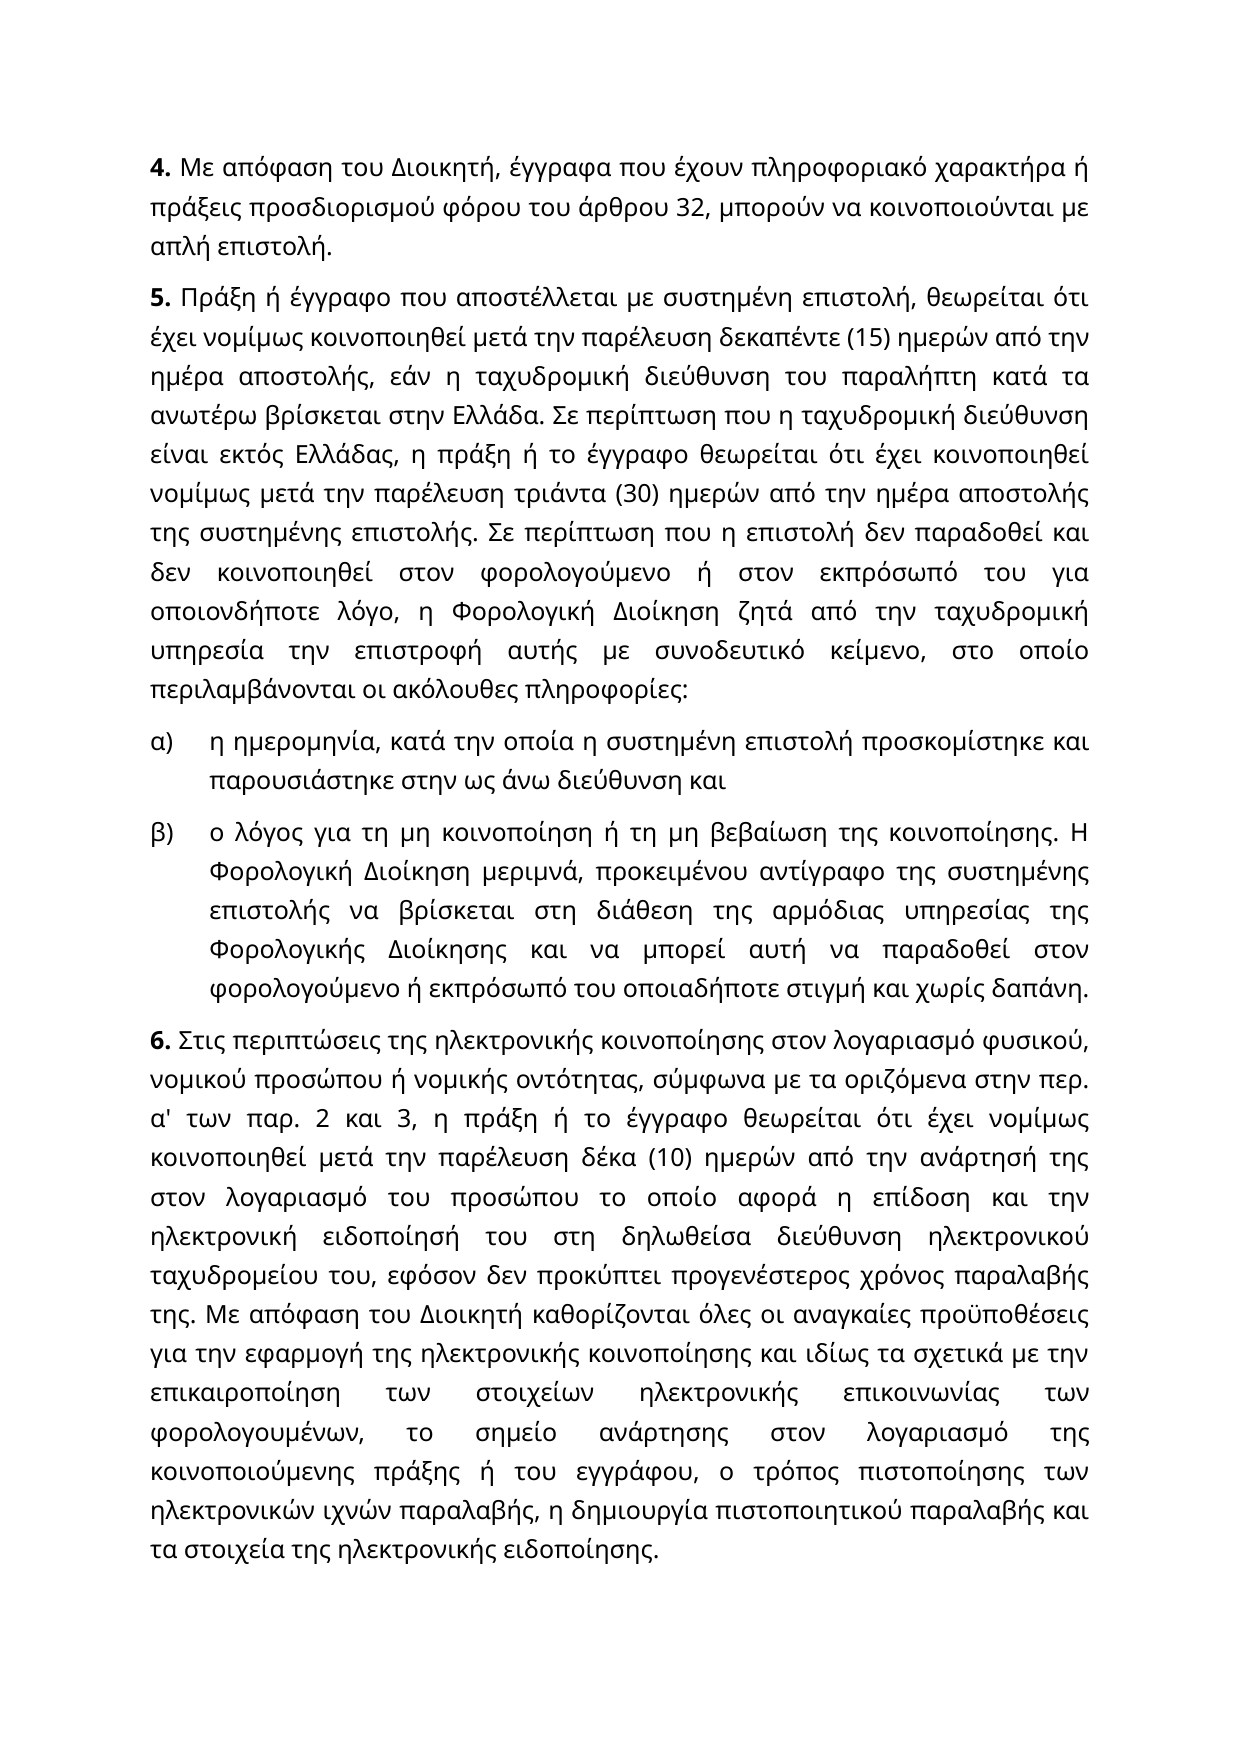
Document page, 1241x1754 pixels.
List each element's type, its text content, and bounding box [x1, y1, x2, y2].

list α) η ημερομηνία, κατά την οποία η συστημένη επιστολή προσκομίστηκε και παρουσιάστηκε στην ως άνω διεύθυνση και [150, 723, 1090, 797]
text 4. Με απόφαση του Διοικητή, έγγραφα που έχουν πληροφοριακό χαρακτήρα ή πράξεις προσδιορισμού φόρου του άρθρου 32, μπορούν να κοινοποιούνται με απλή επιστολή. [150, 150, 1090, 262]
text 5. Πράξη ή έγγραφο που αποστέλλεται με συστημένη επιστολή, θεωρείται ότι έχει νομίμως κοινοποιηθεί μετά την παρέλευση δεκαπέντε (15) ημερών από την ημέρα αποστολής, εάν η ταχυδρομική διεύθυνση του παραλήπτη κατά τα ανωτέρω βρίσκεται στην Ελλάδα. Σε περίπτωση που η ταχυδρομική διεύθυνση είναι εκτός Ελλάδας, η πράξη ή το έγγραφο θεωρείται ότι έχει κοινοποιηθεί νομίμως μετά την παρέλευση τριάντα (30) ημερών από την ημέρα αποστολής της συστημένης επιστολής. Σε περίπτωση που η επιστολή δεν παραδοθεί και δεν κοινοποιηθεί στον φορολογούμενο ή στον εκπρόσωπό του για οποιονδήποτε λόγο, η Φορολογική Διοίκηση ζητά από την ταχυδρομική υπηρεσία την επιστροφή αυτής με συνοδευτικό κείμενο, στο οποίο περιλαμβάνονται οι ακόλουθες πληροφορίες: [150, 280, 1090, 706]
list β) ο λόγος για τη μη κοινοποίηση ή τη μη βεβαίωση της κοινοποίησης. Η Φορολογική Διοίκηση μεριμνά, προκειμένου αντίγραφο της συστημένης επιστολής να βρίσκεται στη διάθεση της αρμόδιας υπηρεσίας της Φορολογικής Διοίκησης και να μπορεί αυτή να παραδοθεί στον φορολογούμενο ή εκπρόσωπό του οποιαδήποτε στιγμή και χωρίς δαπάνη. [150, 814, 1090, 1005]
text 6. Στις περιπτώσεις της ηλεκτρονικής κοινοποίησης στον λογαριασμό φυσικού, νομικού προσώπου ή νομικής οντότητας, σύμφωνα με τα οριζόμενα στην περ. α' των παρ. 2 και 3, η πράξη ή το έγγραφο θεωρείται ότι έχει νομίμως κοινοποιηθεί μετά την παρέλευση δέκα (10) ημερών από την ανάρτησή της στον λογαριασμό του προσώπου το οποίο αφορά η επίδοση και την ηλεκτρονική ειδοποίησή του στη δηλωθείσα διεύθυνση ηλεκτρονικού ταχυδρομείου του, εφόσον δεν προκύπτει προγενέστερος χρόνος παραλαβής της. Με απόφαση του Διοικητή καθορίζονται όλες οι αναγκαίες προϋποθέσεις για την εφαρμογή της ηλεκτρονικής κοινοποίησης και ιδίως τα σχετικά με την επικαιροποίηση των στοιχείων ηλεκτρονικής επικοινωνίας των φορολογουμένων, το σημείο ανάρτησης στον λογαριασμό της κοινοποιούμενης πράξης ή του εγγράφου, ο τρόπος πιστοποίησης των ηλεκτρονικών ιχνών παραλαβής, η δημιουργία πιστοποιητικού παραλαβής και τα στοιχεία της ηλεκτρονικής ειδοποίησης. [150, 1022, 1090, 1566]
